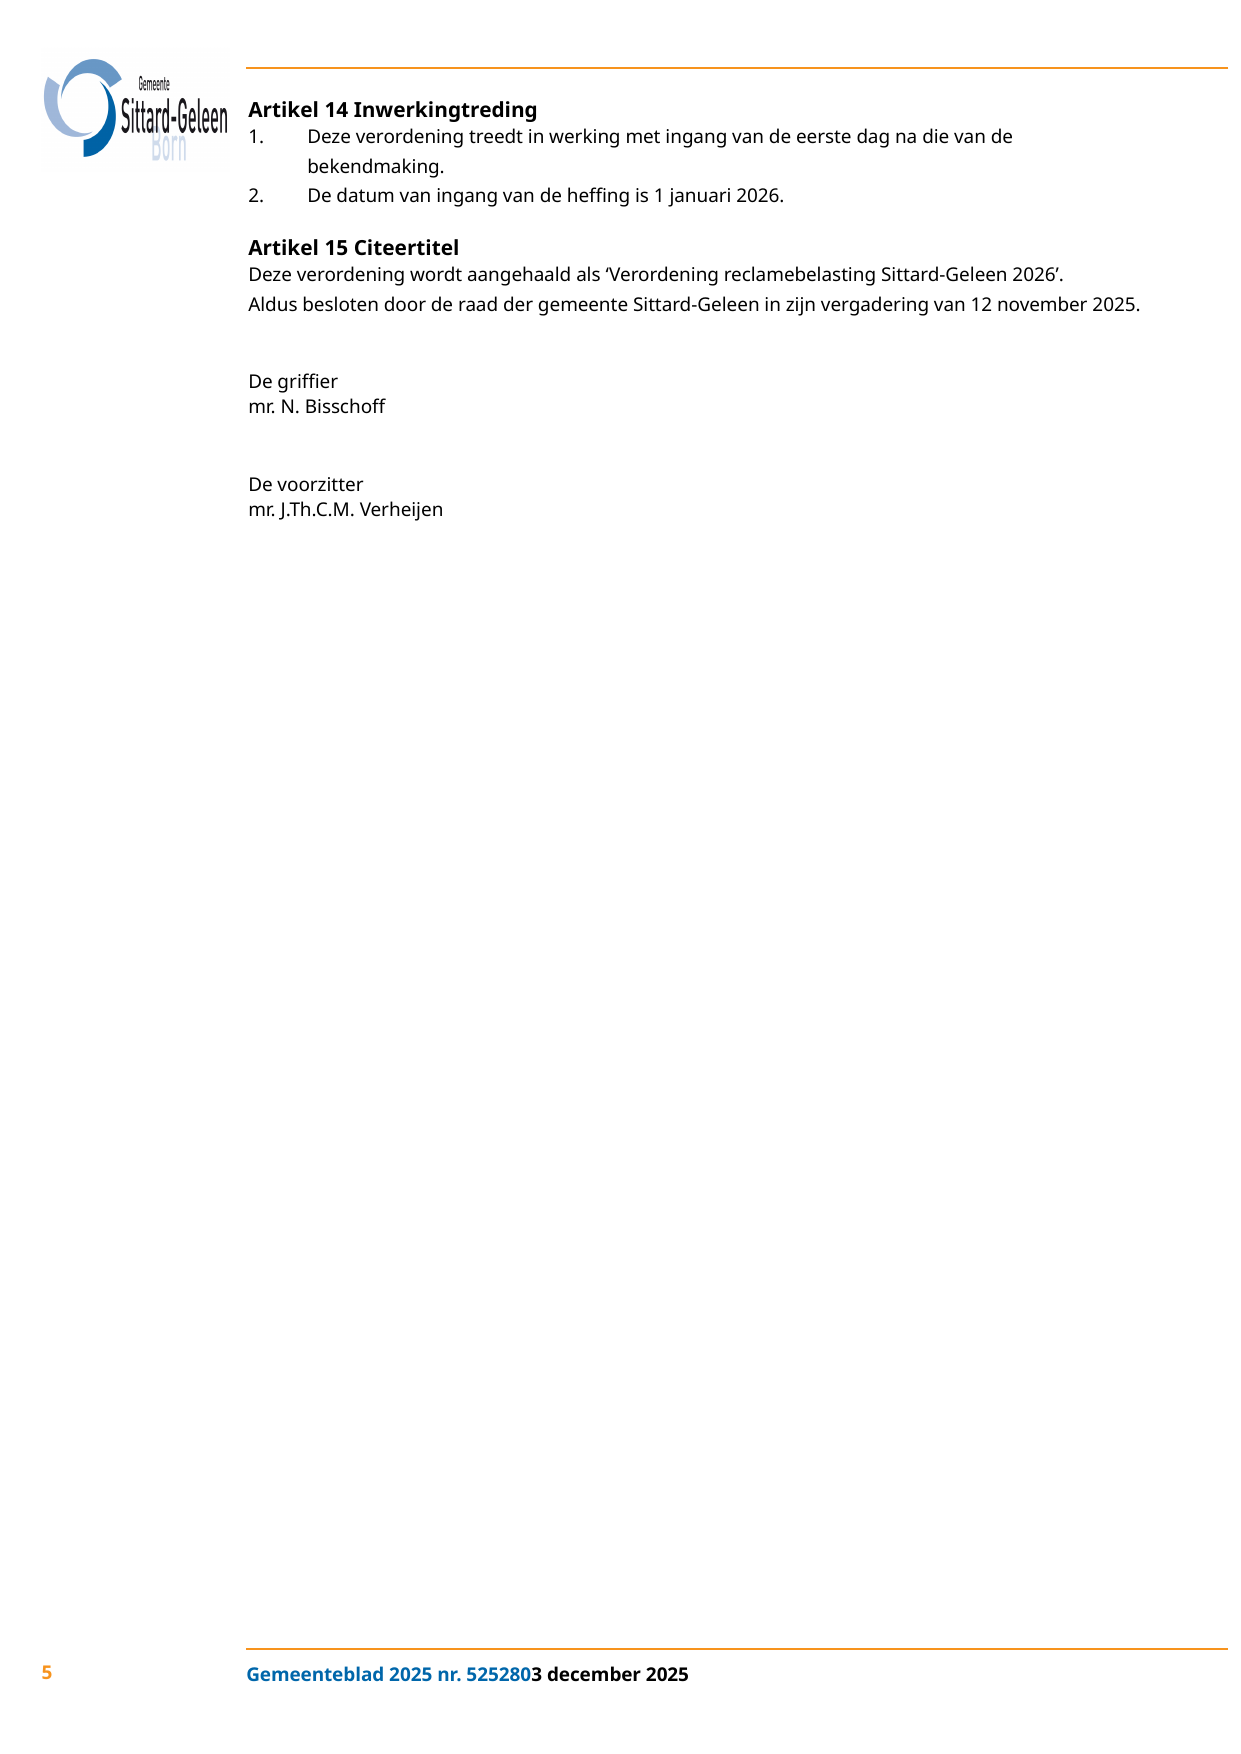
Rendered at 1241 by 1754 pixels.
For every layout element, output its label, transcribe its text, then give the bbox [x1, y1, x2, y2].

text Artikel 14 Inwerkingtreding [248, 95, 1152, 123]
list De datum van ingang van de heffing is 1 januari 2026. [248, 182, 1152, 208]
list Deze verordening treedt in werking met ingang van de eerste dag na die van de bekendmaking. [248, 123, 1152, 178]
text mr. N. Bisschoff [248, 394, 1152, 419]
text Deze verordening wordt aangehaald als ‘Verordening reclamebelasting Sittard-Geleen 2026’. [248, 261, 1152, 287]
text De griffier [248, 368, 1152, 394]
picture [41, 47, 231, 172]
text Artikel 15 Citeertitel [248, 233, 1152, 261]
text mr. J.Th.C.M. Verheijen [248, 497, 1152, 522]
text Aldus besloten door de raad der gemeente Sittard-Geleen in zijn vergadering van 12 november 2025. [248, 291, 1152, 317]
text De voorzitter [248, 471, 1152, 497]
